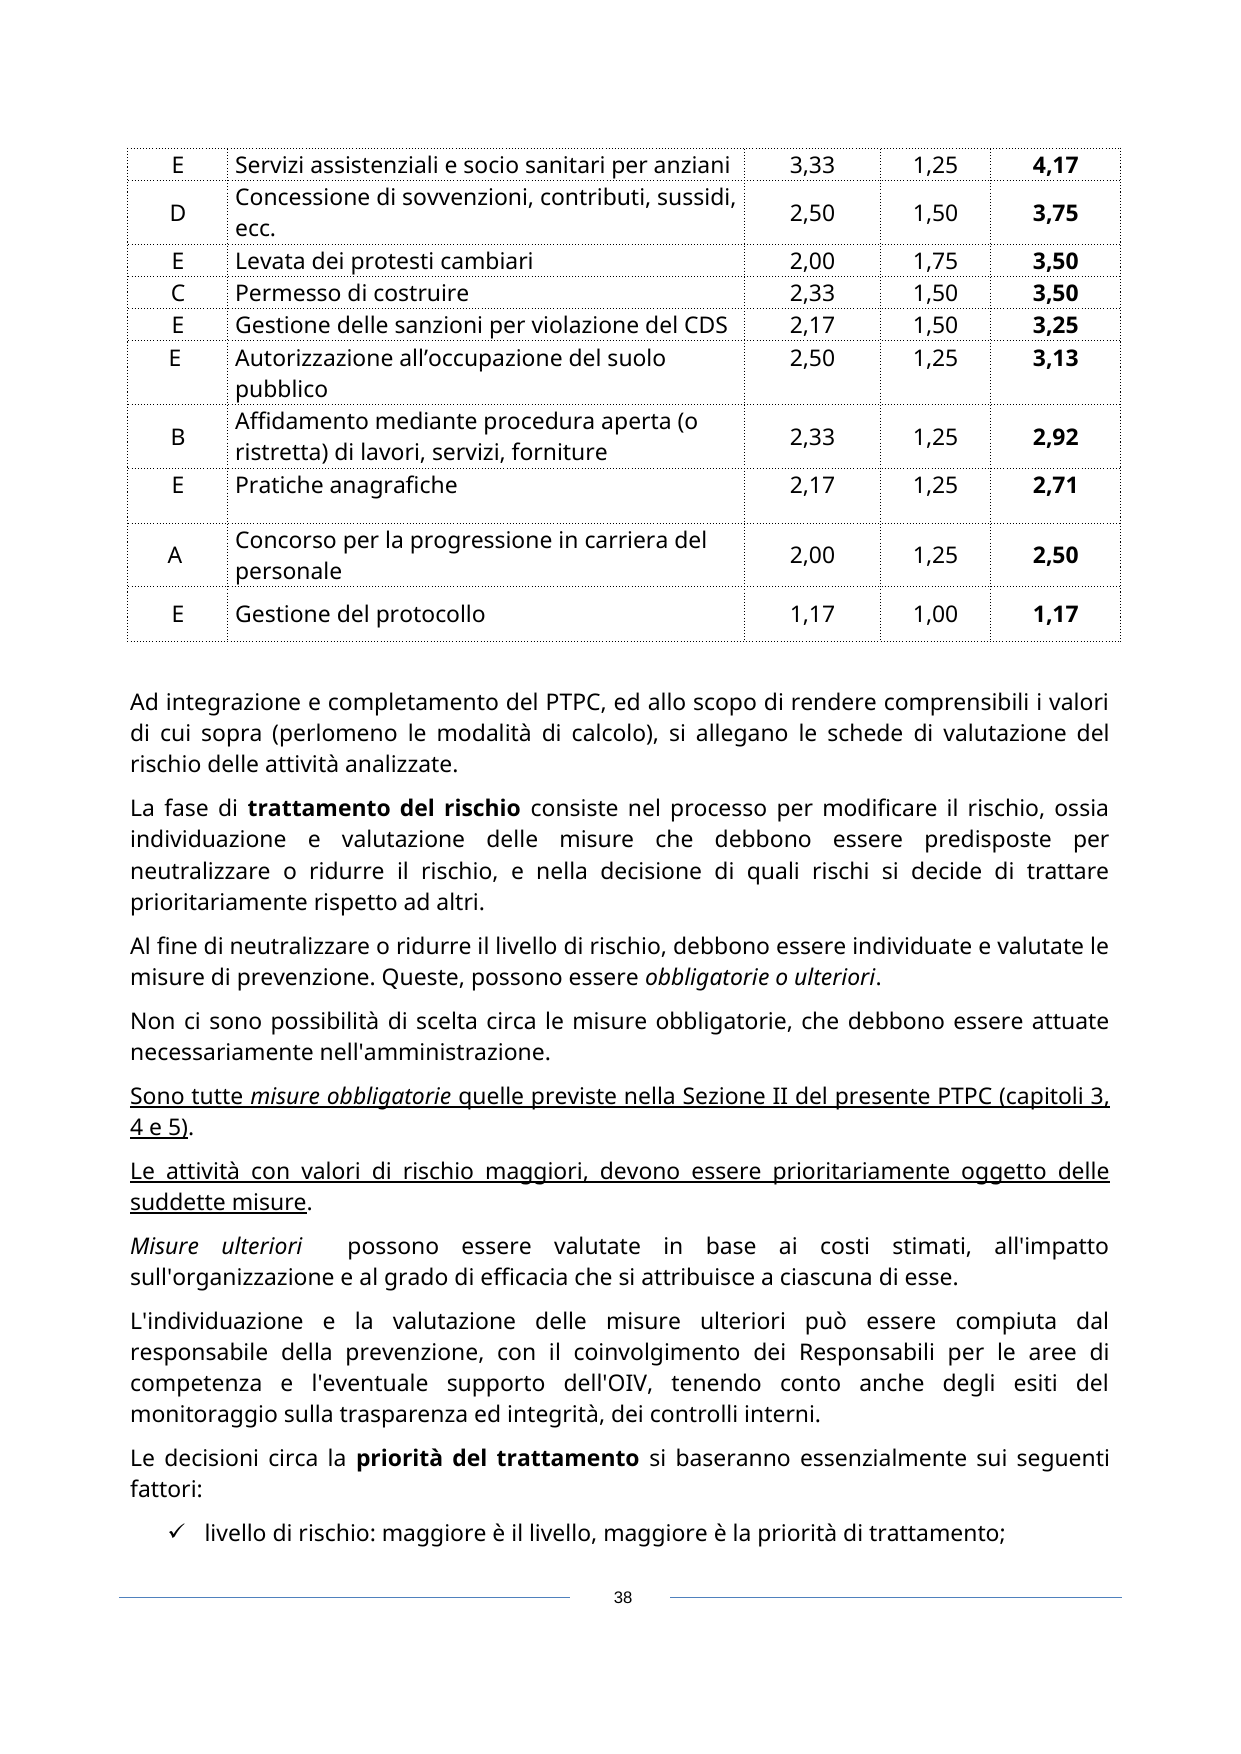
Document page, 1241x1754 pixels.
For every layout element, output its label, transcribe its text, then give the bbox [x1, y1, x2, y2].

text Al fine di neutralizzare o ridurre il livello di rischio, debbono essere individuate e valutate le misure di prevenzione. Queste, possono essere obbligatorie o ulteriori. [130, 929, 1110, 992]
table_cell Servizi assistenziali e socio sanitari per anziani [228, 148, 744, 180]
table_cell 4,17 [991, 148, 1121, 180]
table_cell B [128, 404, 228, 467]
table_cell 2,71 [991, 468, 1121, 522]
text Ad integrazione e completamento del PTPC, ed allo scopo di rendere comprensibili i valori di cui sopra (perlomeno le modalità di calcolo), si allegano le schede di valutazione del rischio delle attività analizzate. [130, 686, 1110, 779]
table_cell 1,75 [880, 244, 991, 276]
table_cell 3,50 [991, 276, 1121, 308]
table_cell Gestione del protocollo [228, 586, 744, 641]
table_cell 1,50 [880, 180, 991, 243]
table_cell Permesso di costruire [228, 276, 744, 308]
table_cell C [128, 276, 228, 308]
table_cell Autorizzazione all’occupazione del suolo pubblico [228, 340, 744, 404]
table_cell 1,25 [880, 148, 991, 180]
table_cell Affidamento mediante procedura aperta (o ristretta) di lavori, servizi, forniture [228, 404, 744, 467]
table_cell A [128, 523, 228, 586]
table_cell D [128, 180, 228, 243]
table_cell 2,50 [745, 180, 880, 243]
text Non ci sono possibilità di scelta circa le misure obbligatorie, che debbono essere attuate necessariamente nell'amministrazione. [130, 1004, 1110, 1067]
table_cell E [128, 468, 228, 522]
table_cell 3,33 [745, 148, 880, 180]
table_cell E [128, 586, 228, 641]
table_cell 1,25 [880, 404, 991, 467]
table_cell 1,50 [880, 308, 991, 340]
text Le decisioni circa la priorità del trattamento si baseranno essenzialmente sui seguenti fattori: [130, 1442, 1110, 1504]
table_cell 2,17 [745, 308, 880, 340]
table_cell Levata dei protesti cambiari [228, 244, 744, 276]
table_cell 2,33 [745, 404, 880, 467]
text La fase di trattamento del rischio consiste nel processo per modificare il rischio, ossia individuazione e valutazione delle misure che debbono essere predisposte per neutralizzare o ridurre il rischio, e nella decisione di quali rischi si decide di trattare prioritariamente rispetto ad altri. [130, 792, 1110, 917]
text Sono tutte misure obbligatorie quelle previste nella Sezione II del presente PTPC (capitoli 3, [130, 1079, 1110, 1106]
text L'individuazione e la valutazione delle misure ulteriori può essere compiuta dal responsabile della prevenzione, con il coinvolgimento dei Responsabili per le aree di competenza e l'eventuale supporto dell'OIV, tenendo conto anche degli esiti del monitoraggio sulla trasparenza ed integrità, dei controlli interni. [130, 1304, 1110, 1429]
table_cell 2,92 [991, 404, 1121, 467]
table_cell E [128, 340, 228, 404]
table_cell 3,50 [991, 244, 1121, 276]
table_cell 3,13 [991, 340, 1121, 404]
table_cell Concorso per la progressione in carriera del personale [228, 523, 744, 586]
table_cell 2,00 [745, 523, 880, 586]
list livello di rischio: maggiore è il livello, maggiore è la priorità di trattamento; [167, 1517, 1110, 1548]
table_cell 1,17 [745, 586, 880, 641]
table_cell 1,25 [880, 340, 991, 404]
table_cell 3,75 [991, 180, 1121, 243]
table_cell 1,50 [880, 276, 991, 308]
table_cell E [128, 308, 228, 340]
table_cell 2,00 [745, 244, 880, 276]
table_cell 1,17 [991, 586, 1121, 641]
table_cell E [128, 244, 228, 276]
text 4 e 5). [130, 1108, 1110, 1142]
table_cell 2,17 [745, 468, 880, 522]
table_cell E [128, 148, 228, 180]
table_cell Pratiche anagrafiche [228, 468, 744, 522]
table_cell Concessione di sovvenzioni, contributi, sussidi, ecc. [228, 180, 744, 243]
table_cell Gestione delle sanzioni per violazione del CDS [228, 308, 744, 340]
text Le attività con valori di rischio maggiori, devono essere prioritariamente oggetto delle [130, 1154, 1110, 1181]
table_cell 1,25 [880, 523, 991, 586]
text Misure ulteriori possono essere valutate in base ai costi stimati, all'impatto sull'organizzazione e al grado di efficacia che si attribuisce a ciascuna di esse. [130, 1229, 1110, 1292]
text suddette misure. [130, 1183, 1110, 1217]
table_cell 2,33 [745, 276, 880, 308]
table_cell 1,00 [880, 586, 991, 641]
table_cell 2,50 [745, 340, 880, 404]
table_cell 1,25 [880, 468, 991, 522]
table_cell 3,25 [991, 308, 1121, 340]
table_cell 2,50 [991, 523, 1121, 586]
